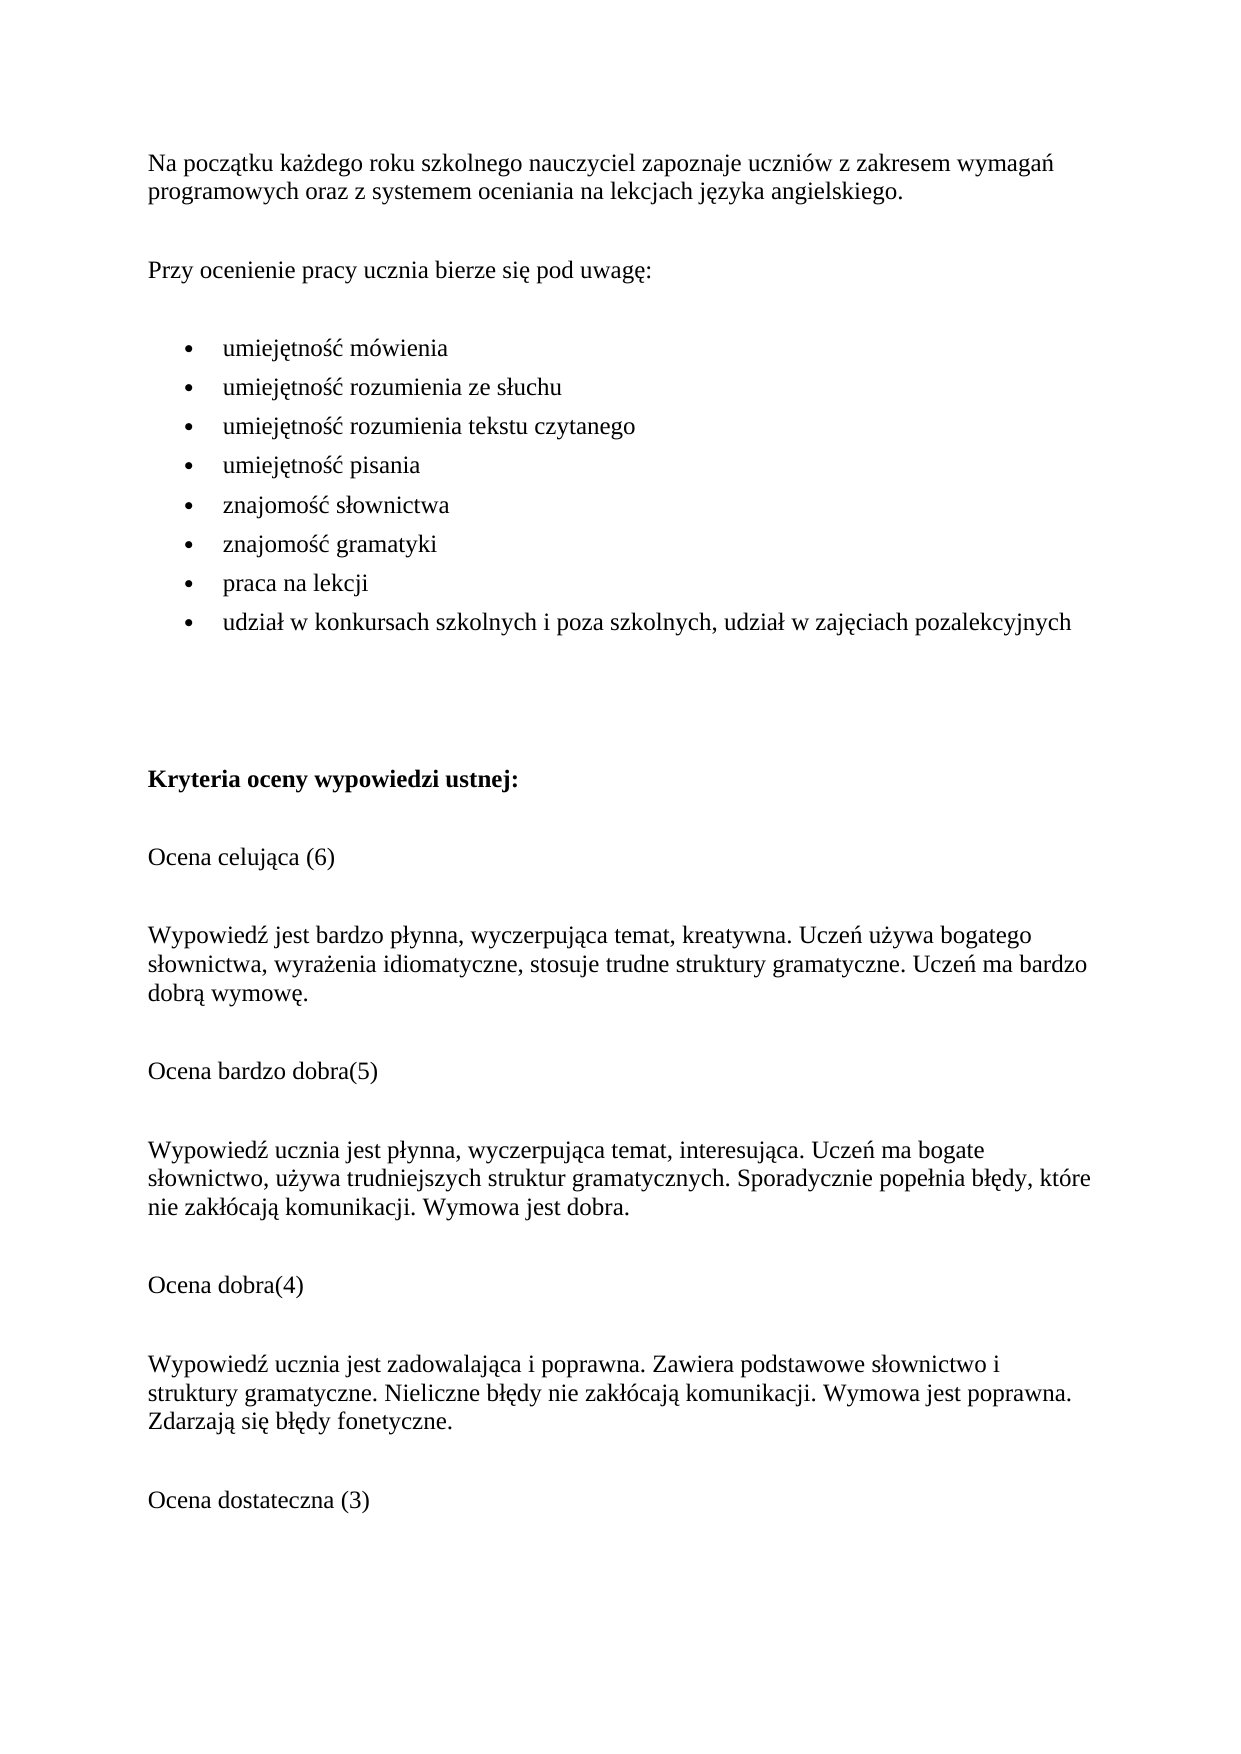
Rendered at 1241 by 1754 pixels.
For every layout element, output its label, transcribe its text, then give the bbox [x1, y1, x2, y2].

list umiejętność mówienia [185, 333, 1093, 362]
text Ocena bardzo dobra(5) [148, 1056, 1093, 1085]
text Ocena celująca (6) [148, 842, 1093, 871]
text Ocena dostateczna (3) [148, 1485, 1093, 1513]
text Kryteria oceny wypowiedzi ustnej: [148, 764, 1093, 793]
list umiejętność rozumienia tekstu czytanego [185, 411, 1093, 440]
list praca na lekcji [185, 568, 1093, 597]
list znajomość słownictwa [185, 490, 1093, 518]
text Wypowiedź ucznia jest zadowalająca i poprawna. Zawiera podstawowe słownictwo i struktury gramatyczne. Nieliczne błędy nie zakłócają komunikacji. Wymowa jest poprawna. Zdarzają się błędy fonetyczne. [148, 1349, 1093, 1435]
list udział w konkursach szkolnych i poza szkolnych, udział w zajęciach pozalekcyjnych [185, 607, 1093, 636]
text Na początku każdego roku szkolnego nauczyciel zapoznaje uczniów z zakresem wymagań programowych oraz z systemem oceniania na lekcjach języka angielskiego. [148, 148, 1093, 205]
list znajomość gramatyki [185, 529, 1093, 558]
text Ocena dobra(4) [148, 1271, 1093, 1299]
text Wypowiedź jest bardzo płynna, wyczerpująca temat, kreatywna. Uczeń używa bogatego słownictwa, wyrażenia idiomatyczne, stosuje trudne struktury gramatyczne. Uczeń ma bardzo dobrą wymowę. [148, 921, 1093, 1007]
list umiejętność rozumienia ze słuchu [185, 372, 1093, 401]
text Wypowiedź ucznia jest płynna, wyczerpująca temat, interesująca. Uczeń ma bogate słownictwo, używa trudniejszych struktur gramatycznych. Sporadycznie popełnia błędy, które nie zakłócają komunikacji. Wymowa jest dobra. [148, 1135, 1093, 1221]
list umiejętność pisania [185, 451, 1093, 479]
text Przy ocenienie pracy ucznia bierze się pod uwagę: [148, 255, 1093, 283]
